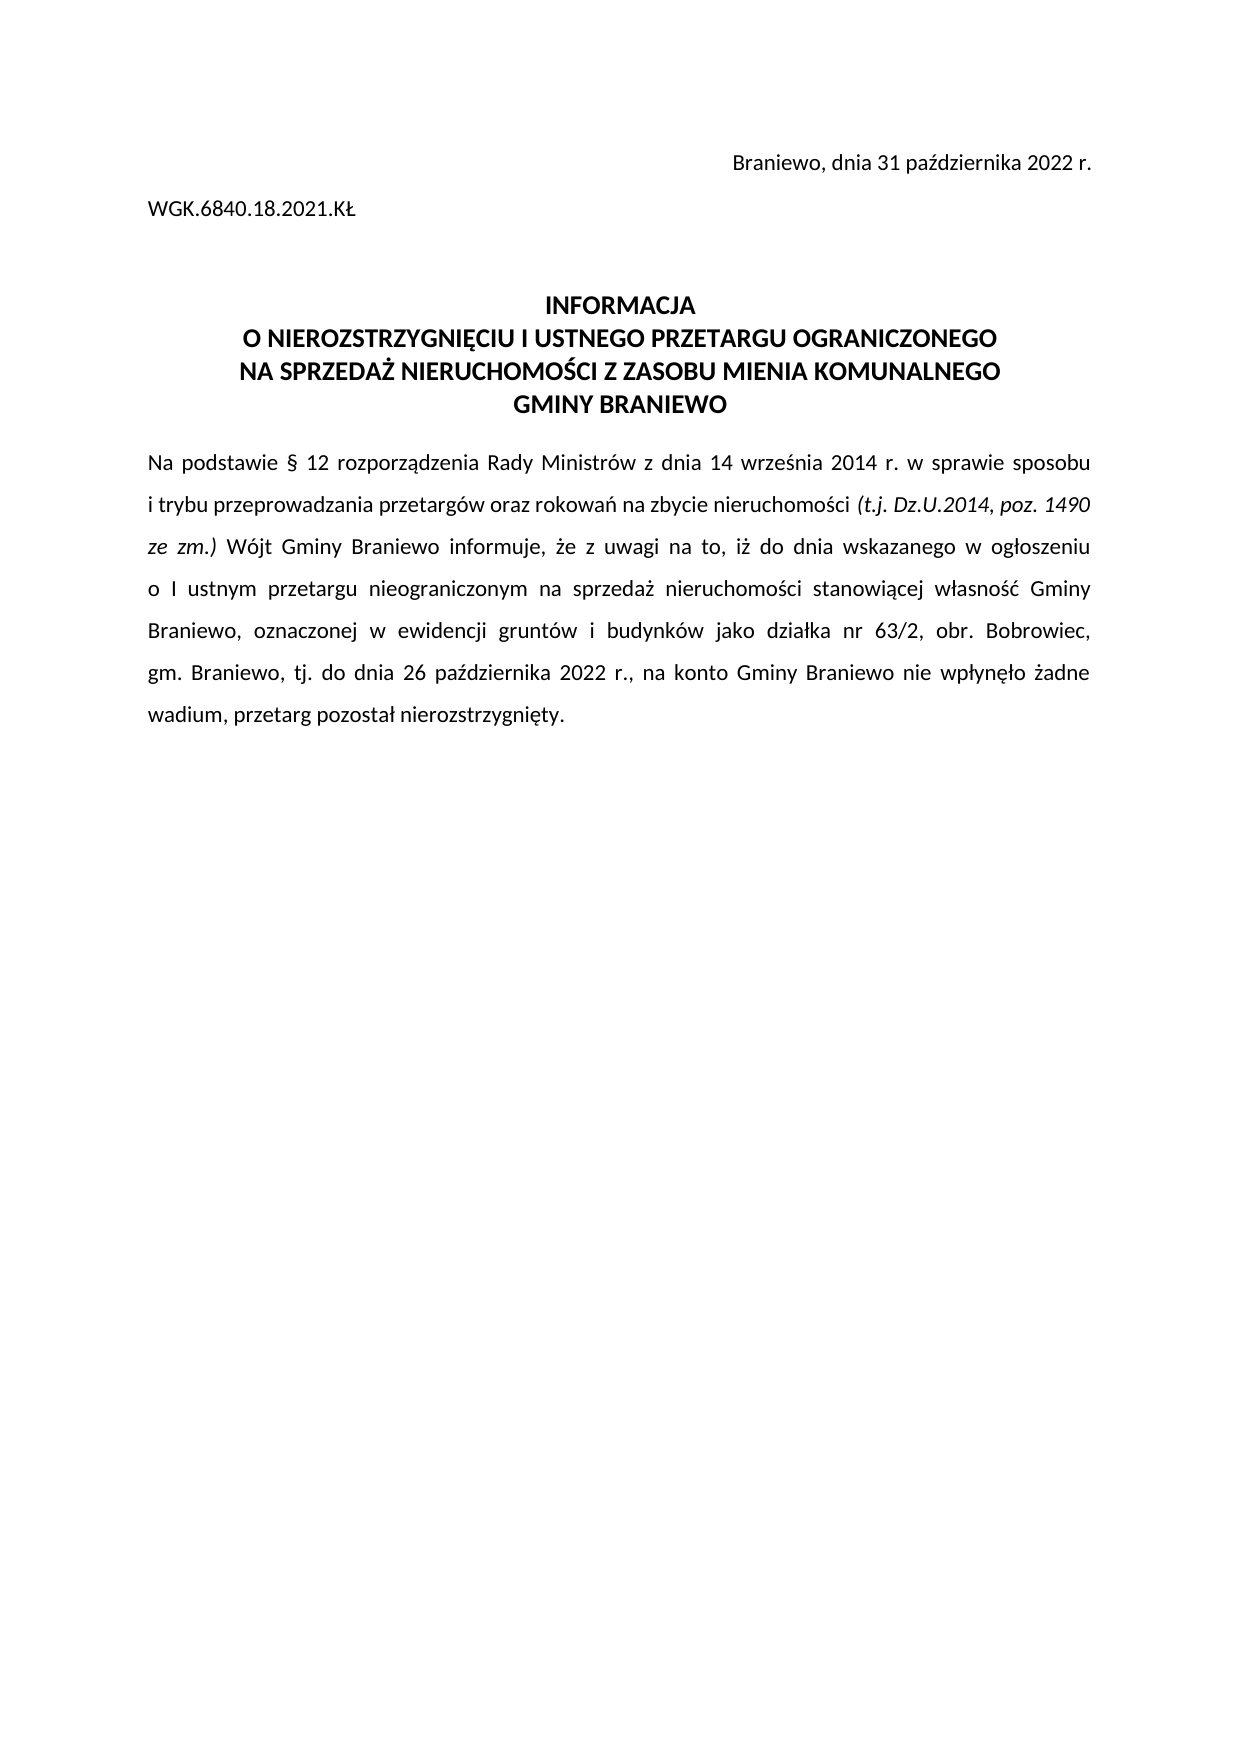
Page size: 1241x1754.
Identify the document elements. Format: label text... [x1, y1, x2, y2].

text O NIEROZSTRZYGNIĘCIU I USTNEGO PRZETARGU OGRANICZONEGO [148, 321, 1093, 354]
text Braniewo, dnia 31 października 2022 r. [148, 148, 1093, 176]
text GMINY BRANIEWO [148, 387, 1093, 420]
text INFORMACJA [148, 288, 1093, 321]
text NA SPRZEDAŻ NIERUCHOMOŚCI Z ZASOBU MIENIA KOMUNALNEGO [148, 354, 1093, 387]
text Na podstawie § 12 rozporządzenia Rady Ministrów z dnia 14 września 2014 r. w sprawie sposobu i trybu przeprowadzania przetargów oraz rokowań na zbycie nieruchomości (t.j. Dz.U.2014, poz. 1490 ze zm.) Wójt Gminy Braniewo informuje, że z uwagi na to, iż do dnia wskazanego w ogłoszeniu o I ustnym przetargu nieograniczonym na sprzedaż nieruchomości stanowiącej własność Gminy Braniewo, oznaczonej w ewidencji gruntów i budynków jako działka nr 63/2, obr. Bobrowiec, gm. Braniewo, tj. do dnia 26 października 2022 r., na konto Gminy Braniewo nie wpłynęło żadne wadium, przetarg pozostał nierozstrzygnięty. [148, 448, 1093, 728]
text WGK.6840.18.2021.KŁ [148, 194, 1093, 222]
